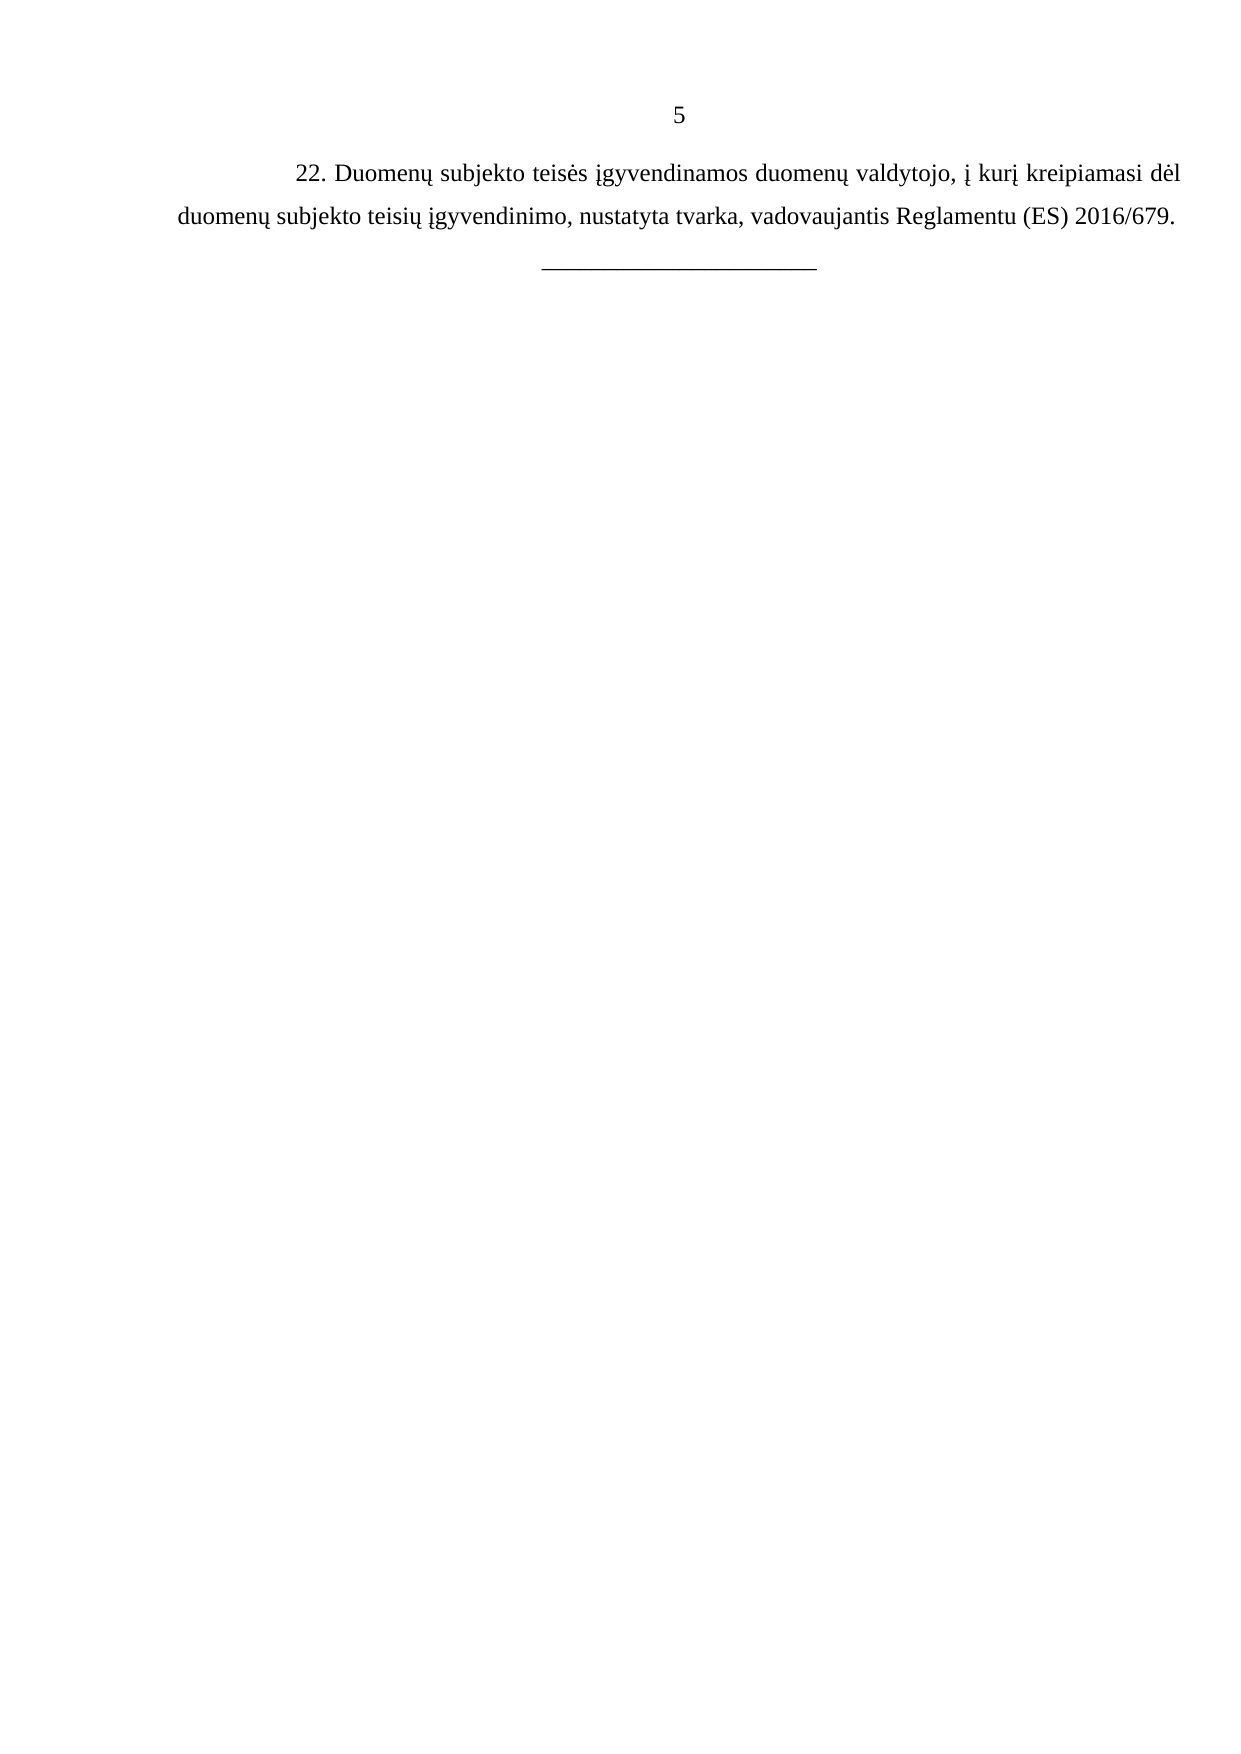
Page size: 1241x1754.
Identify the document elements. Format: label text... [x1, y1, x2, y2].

text ______________________ [177, 244, 1181, 273]
text 22. Duomenų subjekto teisės įgyvendinamos duomenų valdytojo, į kurį kreipiamasi dėl duomenų subjekto teisių įgyvendinimo, nustatyta tvarka, vadovaujantis Reglamentu (ES) 2016/679. [177, 158, 1181, 229]
